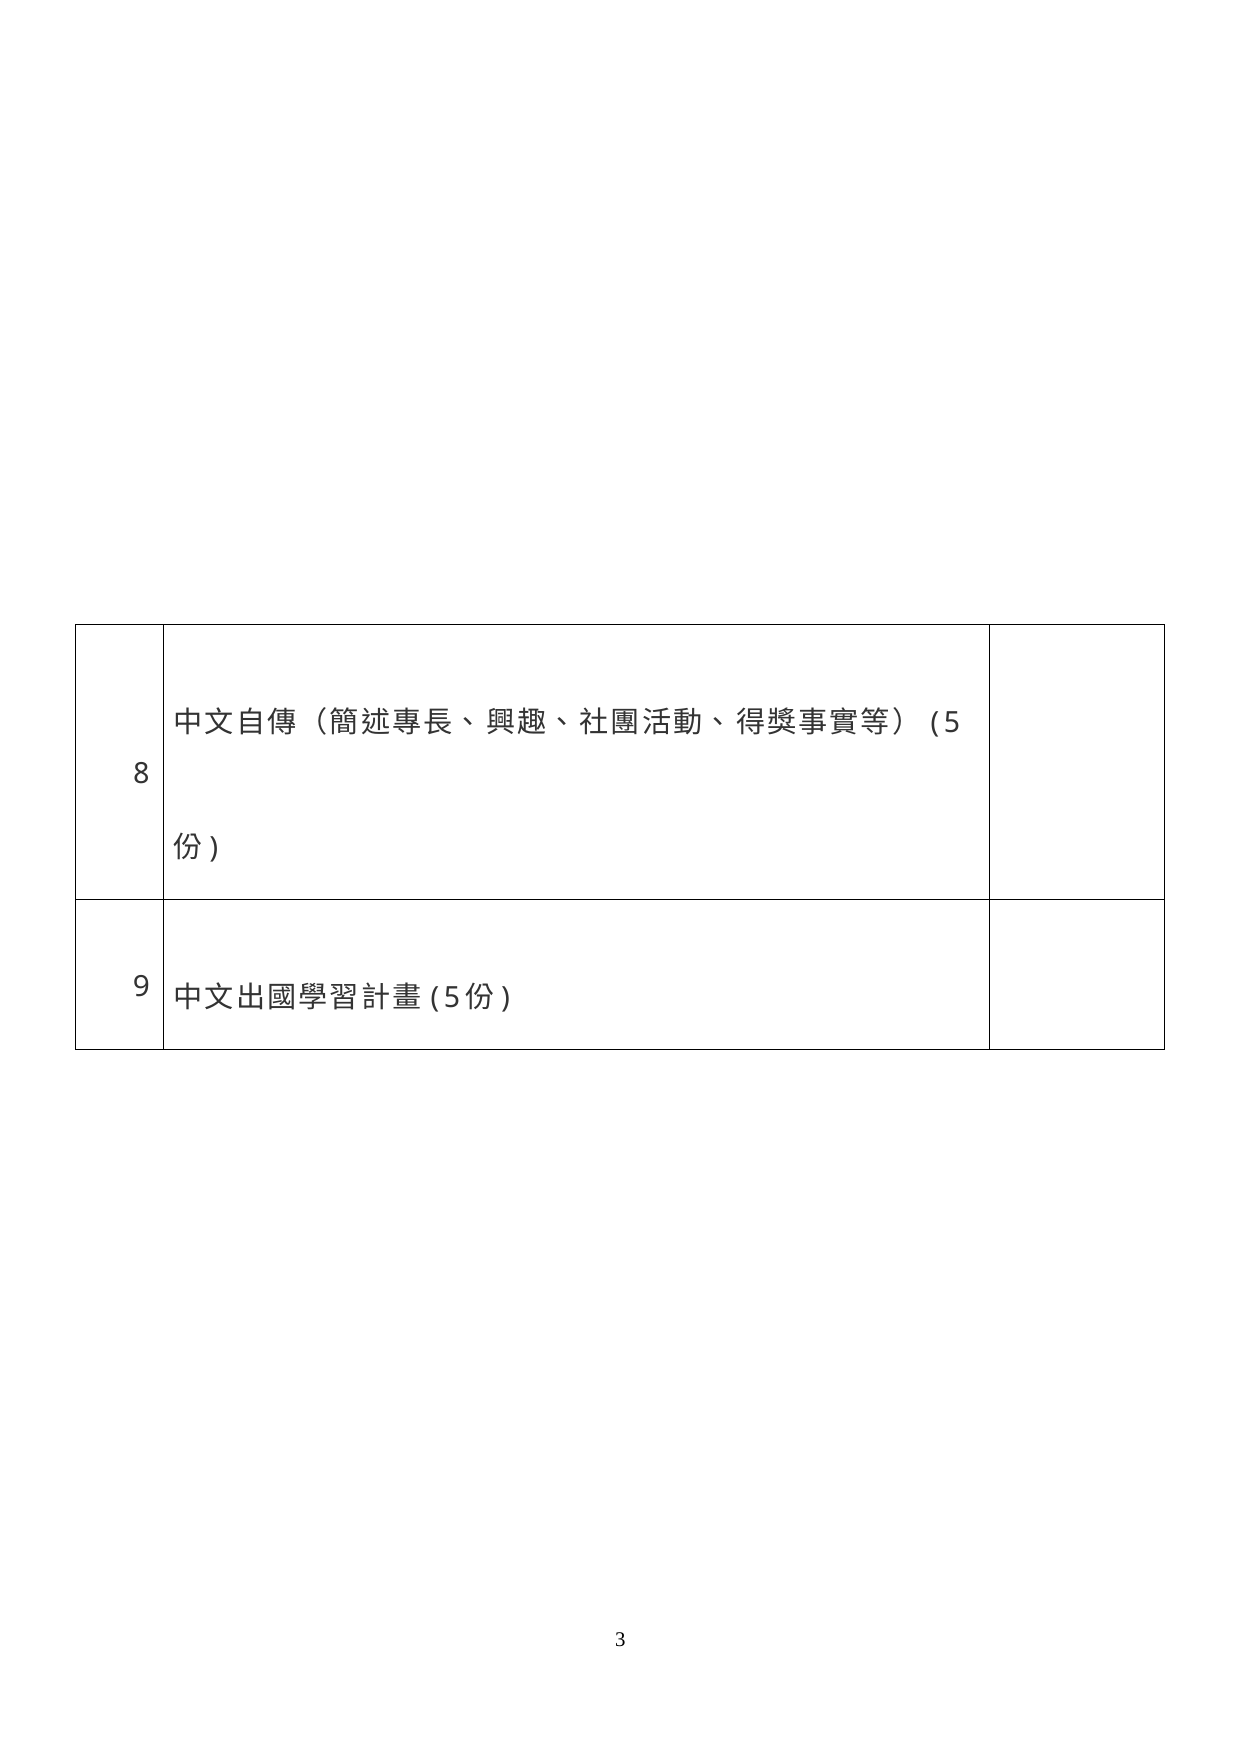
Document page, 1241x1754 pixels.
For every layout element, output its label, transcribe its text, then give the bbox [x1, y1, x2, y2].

table_cell 中文出國學習計畫(5份) [164, 900, 989, 1049]
table_cell [990, 625, 1164, 899]
table_cell 中文自傳（簡述專長、興趣、社團活動、得獎事實等）(5份) [164, 625, 989, 899]
table_cell [990, 900, 1164, 1049]
table_cell 8 [76, 625, 163, 899]
table_cell 9 [76, 900, 163, 1049]
